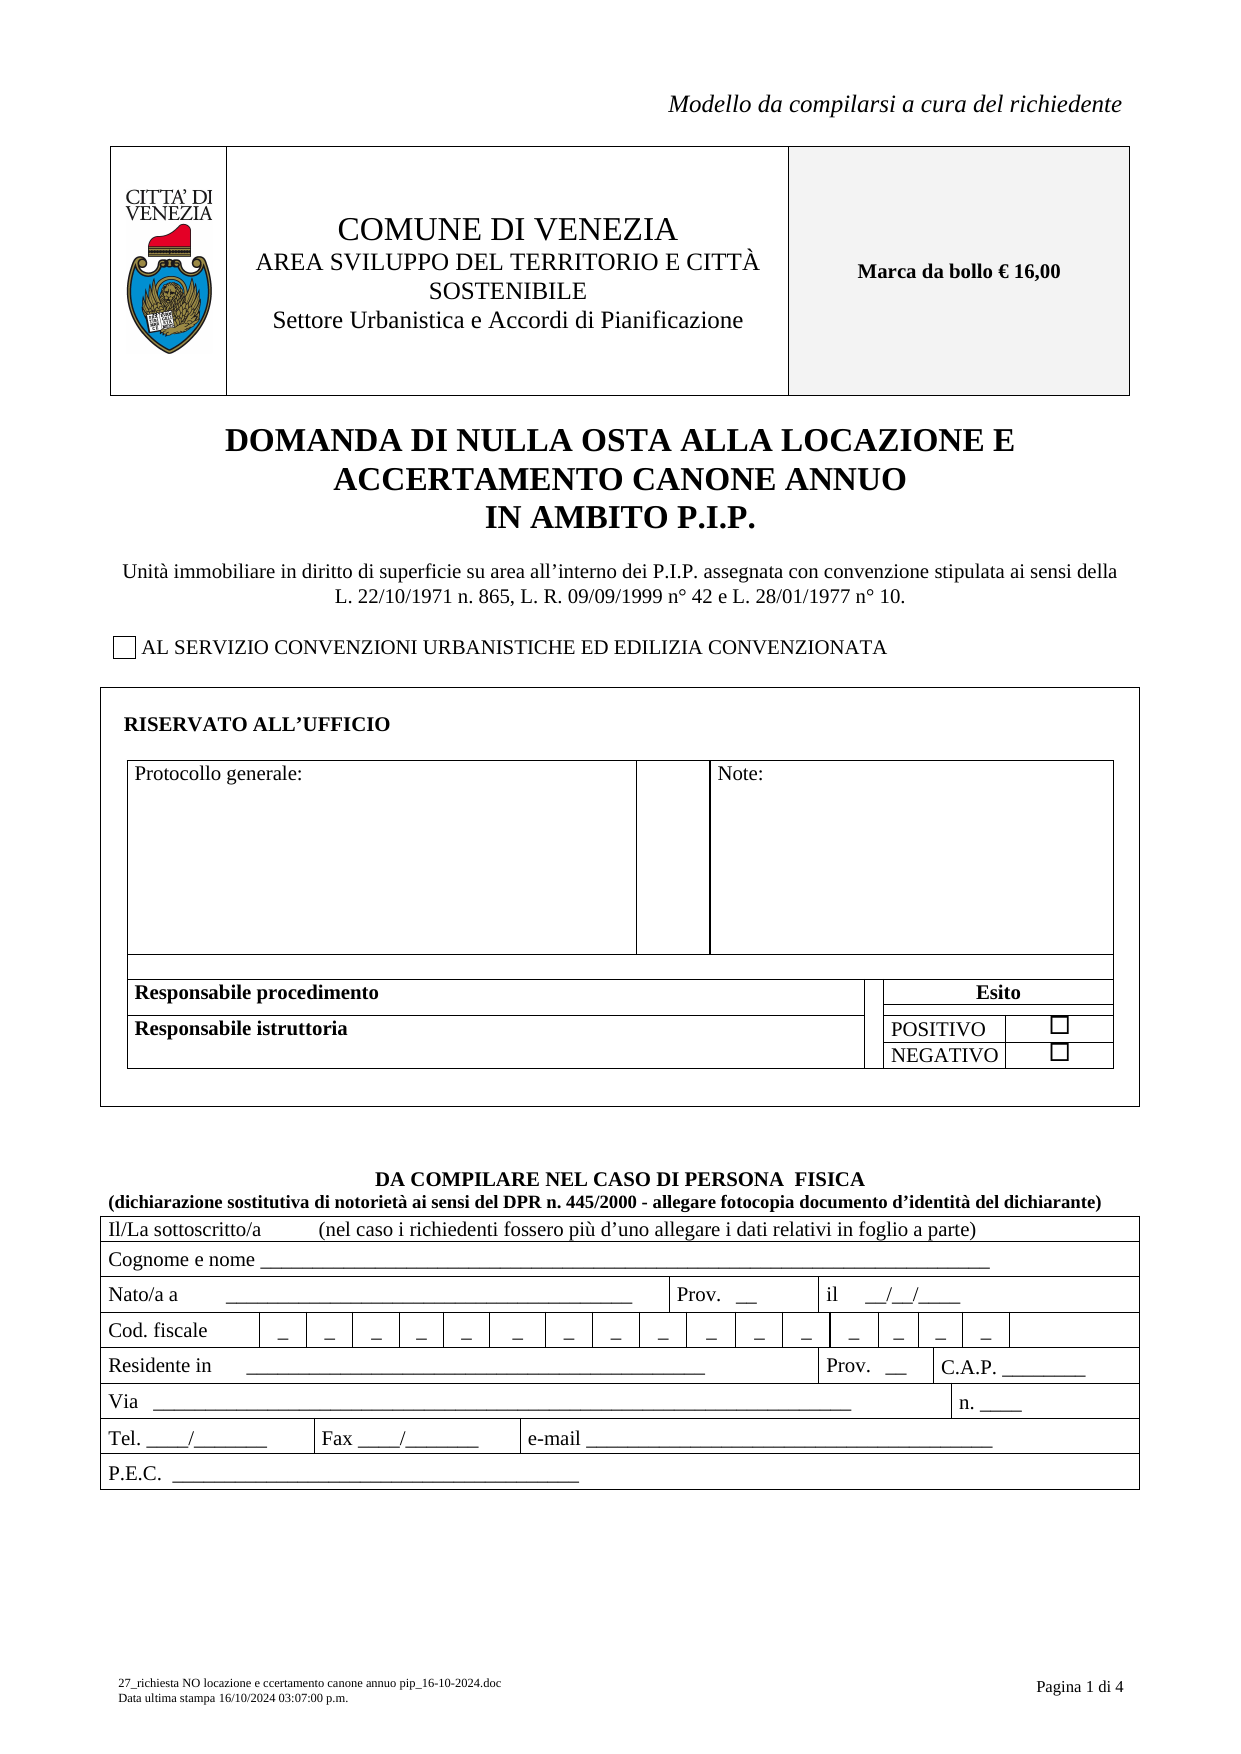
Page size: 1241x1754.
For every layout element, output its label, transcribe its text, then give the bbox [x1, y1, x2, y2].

table_cell _ [640, 1313, 686, 1347]
table_cell _ [831, 1313, 878, 1347]
text DOMANDA DI NULLA OSTA ALLA LOCAZIONE E ACCERTAMENTO CANONE ANNUO [118, 420, 1122, 497]
table_cell _ [593, 1313, 639, 1347]
table_cell _ [919, 1313, 962, 1347]
table_cell  [1006, 1016, 1113, 1042]
table_cell __/__/____ [858, 1277, 1139, 1312]
table_cell [101, 1077, 1139, 1106]
table_cell _ [546, 1313, 592, 1347]
table_cell [219, 1313, 259, 1347]
table_cell ___________________________________________________________________ [146, 1384, 951, 1418]
table_cell Residente in [101, 1348, 239, 1382]
table_cell Cognome e nome ______________________________________________________________________ [101, 1242, 1139, 1276]
table_cell Via [101, 1384, 146, 1418]
table_cell Responsabile procedimento [128, 980, 864, 1015]
table_cell _ [879, 1313, 918, 1347]
table_cell POSITIVO [884, 1016, 1005, 1042]
table_cell Prov. [670, 1277, 728, 1312]
table_cell Prov. [819, 1348, 878, 1382]
table_cell _______________________________________ [219, 1277, 669, 1312]
table_cell _ [783, 1313, 829, 1347]
table_header DA COMPILARE NEL CASO DI PERSONA FISICA (dichiarazione sostitutiva di notorietà ai sensi del DPR n. 445/2000 - allegare fotocopia documento d’identità del dichiarante) [101, 1164, 1139, 1216]
table_header Marca da bollo € 16,00 [789, 147, 1129, 395]
table_cell [128, 955, 1113, 979]
table_cell [884, 1005, 1113, 1015]
table_cell  [1006, 1043, 1113, 1068]
table_cell _ [260, 1313, 306, 1347]
table_header Protocollo generale: [128, 761, 636, 953]
table_cell Responsabile istruttoria [128, 1016, 864, 1068]
text IN AMBITO P.I.P. [118, 497, 1122, 535]
table_cell __ [729, 1277, 818, 1312]
table_cell Fax ____/_______ [315, 1419, 520, 1453]
table_cell _ [353, 1313, 399, 1347]
table_cell _ [444, 1313, 489, 1347]
table_cell C.A.P. ________ [934, 1348, 1139, 1382]
table_header RISERVATO ALL’UFFICIO [101, 688, 1139, 1077]
table_cell __ [878, 1348, 933, 1382]
table_cell _ [963, 1313, 1009, 1347]
table_cell e-mail _______________________________________ [521, 1419, 1139, 1453]
table_header [111, 147, 226, 395]
table_cell NEGATIVO [884, 1043, 1005, 1068]
table_cell [865, 980, 883, 1068]
table_cell _ [736, 1313, 782, 1347]
text Modello da compilarsi a cura del richiedente [118, 89, 1122, 117]
table_cell _ [687, 1313, 735, 1347]
table_header AL SERVIZIO CONVENZIONI URBANISTICHE ED EDILIZIA CONVENZIONATA [105, 632, 1136, 663]
picture [125, 189, 213, 354]
table_cell P.E.C. _______________________________________ [101, 1454, 1139, 1489]
table_header Note: [711, 761, 1113, 953]
table_header COMUNE DI VENEZIA AREA SVILUPPO DEL TERRITORIO E CITTÀ SOSTENIBILE Settore Urbanistica e Accordi di Pianificazione [227, 147, 788, 395]
table_cell _ [307, 1313, 352, 1347]
text Unità immobiliare in diritto di superficie su area all’interno dei P.I.P. assegnata con convenzione stipulata ai sensi della L. 22/10/1971 n. 865, L. R. 09/09/1999 n° 42 e L. 28/01/1977 n° 10. [118, 559, 1122, 608]
table_cell n. ____ [952, 1384, 1139, 1418]
table_cell Nato/a a [101, 1277, 218, 1312]
table_cell ____________________________________________ [239, 1348, 818, 1382]
table_cell _ [490, 1313, 545, 1347]
table_cell Esito [884, 980, 1113, 1004]
table_header [637, 761, 709, 953]
table_cell Cod. fiscale [101, 1313, 218, 1347]
table_cell Il/La sottoscritto/a (nel caso i richiedenti fossero più d’uno allegare i dati relativi in foglio a parte) [101, 1217, 1139, 1241]
table_cell [1010, 1313, 1139, 1347]
table_cell il [819, 1277, 858, 1312]
table_cell Tel. ____/_______ [101, 1419, 314, 1453]
table_cell _ [400, 1313, 443, 1347]
